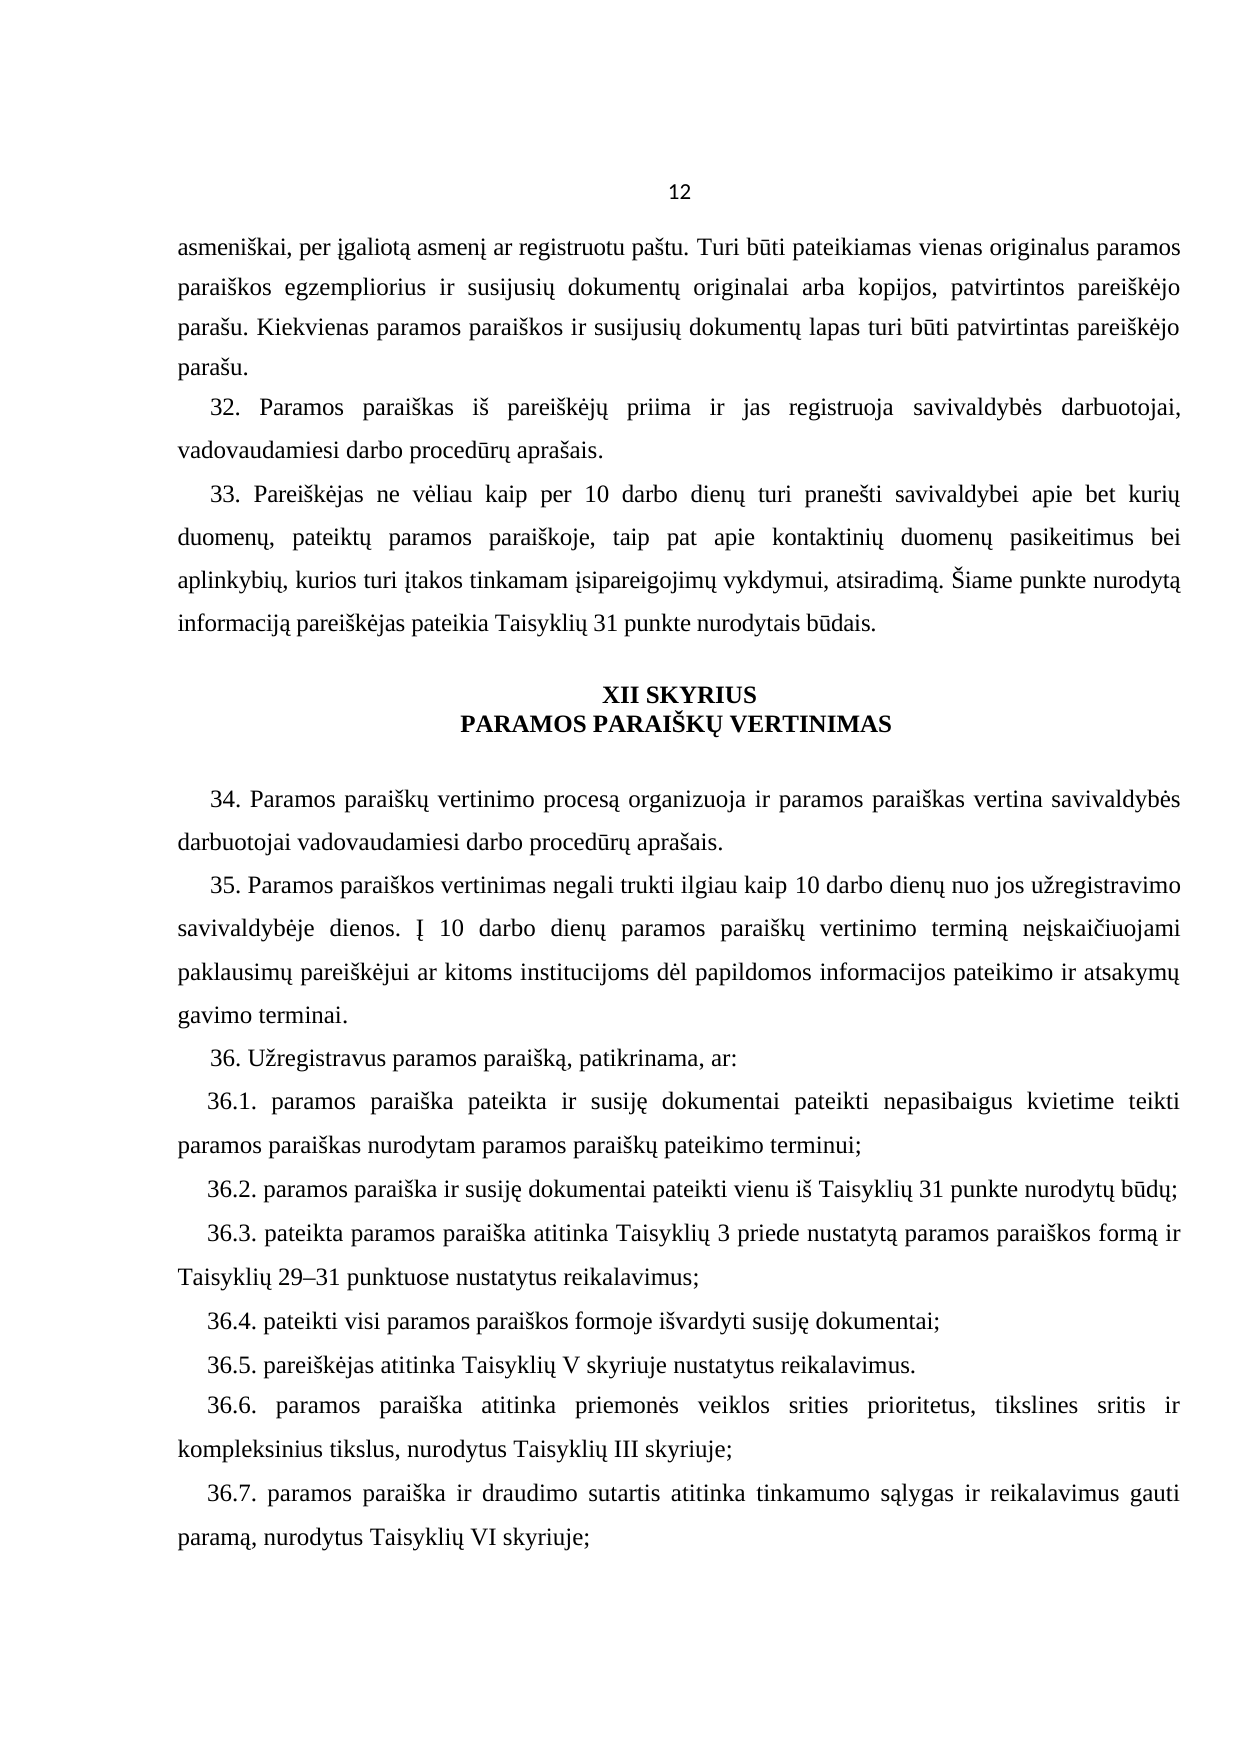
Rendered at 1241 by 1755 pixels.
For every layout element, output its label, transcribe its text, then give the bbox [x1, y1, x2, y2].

text 36.2. paramos paraiška ir susiję dokumentai pateikti vienu iš Taisyklių 31 punkte nurodytų būdų; [177, 1174, 1181, 1203]
text 33. Pareiškėjas ne vėliau kaip per 10 darbo dienų turi pranešti savivaldybei apie bet kurių duomenų, pateiktų paramos paraiškoje, taip pat apie kontaktinių duomenų pasikeitimus bei aplinkybių, kurios turi įtakos tinkamam įsipareigojimų vykdymui, atsiradimą. Šiame punkte nurodytą informaciją pareiškėjas pateikia Taisyklių 31 punkte nurodytais būdais. [177, 479, 1181, 637]
text 36.6. paramos paraiška atitinka priemonės veiklos srities prioritetus, tikslines sritis ir kompleksinius tikslus, nurodytus Taisyklių III skyriuje; [177, 1390, 1181, 1463]
text PARAMOS PARAIŠKŲ VERTINIMAS [177, 709, 1181, 737]
text asmeniškai, per įgaliotą asmenį ar registruotu paštu. Turi būti pateikiamas vienas originalus paramos paraiškos egzempliorius ir susijusių dokumentų originalai arba kopijos, patvirtintos pareiškėjo parašu. Kiekvienas paramos paraiškos ir susijusių dokumentų lapas turi būti patvirtintas pareiškėjo parašu. [177, 232, 1181, 381]
text 36.1. paramos paraiška pateikta ir susiję dokumentai pateikti nepasibaigus kvietime teikti paramos paraiškas nurodytam paramos paraiškų pateikimo terminui; [177, 1086, 1181, 1159]
text 32. Paramos paraiškas iš pareiškėjų priima ir jas registruoja savivaldybės darbuotojai, vadovaudamiesi darbo procedūrų aprašais. [177, 392, 1181, 464]
text 36.5. pareiškėjas atitinka Taisyklių V skyriuje nustatytus reikalavimus. [177, 1350, 1181, 1378]
text XII SKYRIUS [177, 680, 1181, 709]
text 36. Užregistravus paramos paraišką, patikrinama, ar: [177, 1043, 1181, 1072]
text 36.3. pateikta paramos paraiška atitinka Taisyklių 3 priede nustatytą paramos paraiškos formą ir Taisyklių 29–31 punktuose nustatytus reikalavimus; [177, 1218, 1181, 1291]
text 34. Paramos paraiškų vertinimo procesą organizuoja ir paramos paraiškas vertina savivaldybės darbuotojai vadovaudamiesi darbo procedūrų aprašais. [177, 784, 1181, 856]
text 36.4. pateikti visi paramos paraiškos formoje išvardyti susiję dokumentai; [177, 1306, 1181, 1334]
text 36.7. paramos paraiška ir draudimo sutartis atitinka tinkamumo sąlygas ir reikalavimus gauti paramą, nurodytus Taisyklių VI skyriuje; [177, 1478, 1181, 1551]
text 35. Paramos paraiškos vertinimas negali trukti ilgiau kaip 10 darbo dienų nuo jos užregistravimo savivaldybėje dienos. Į 10 darbo dienų paramos paraiškų vertinimo terminą neįskaičiuojami paklausimų pareiškėjui ar kitoms institucijoms dėl papildomos informacijos pateikimo ir atsakymų gavimo terminai. [177, 870, 1181, 1028]
